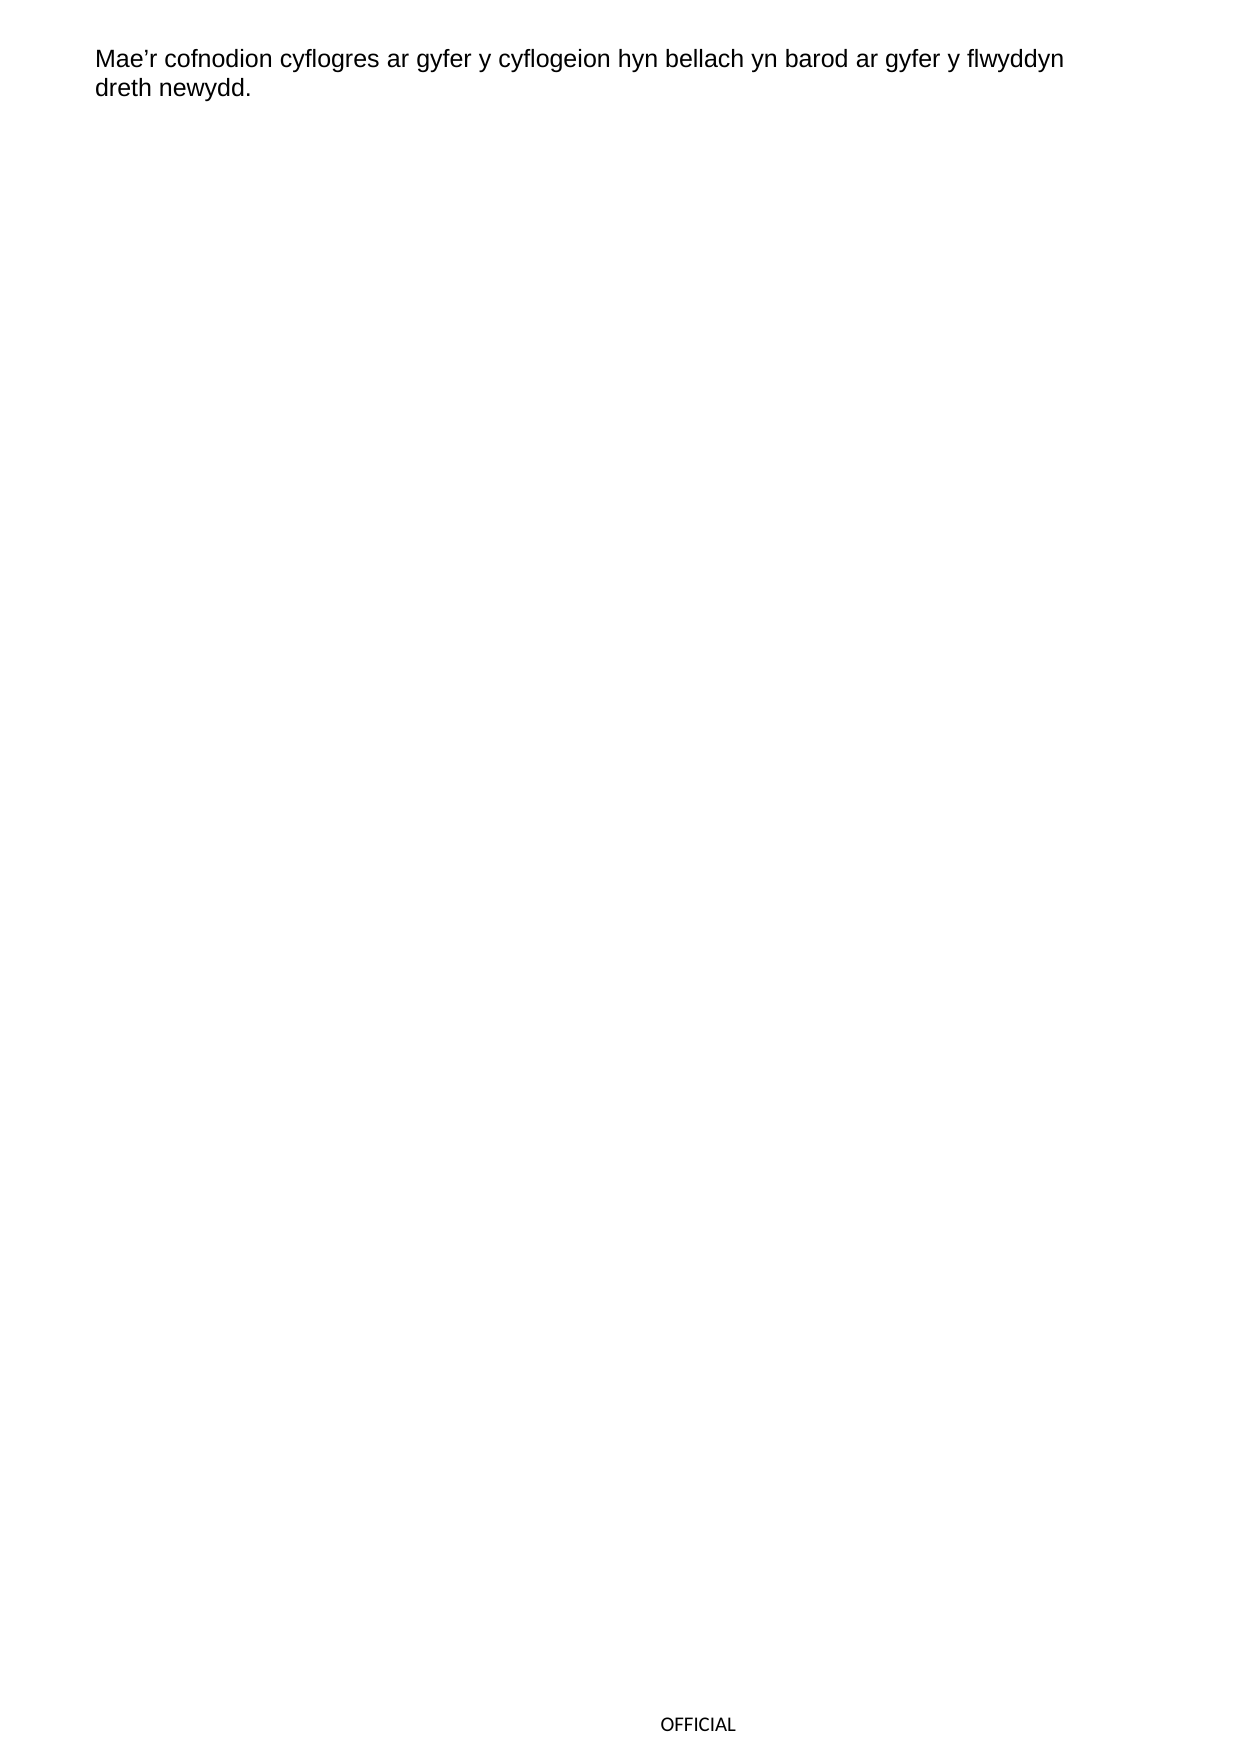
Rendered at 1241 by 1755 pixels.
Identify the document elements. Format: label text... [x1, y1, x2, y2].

list Mae’r cofnodion cyflogres ar gyfer y cyflogeion hyn bellach yn barod ar gyfer y flwyddyn dreth newydd. [95, 44, 1181, 102]
